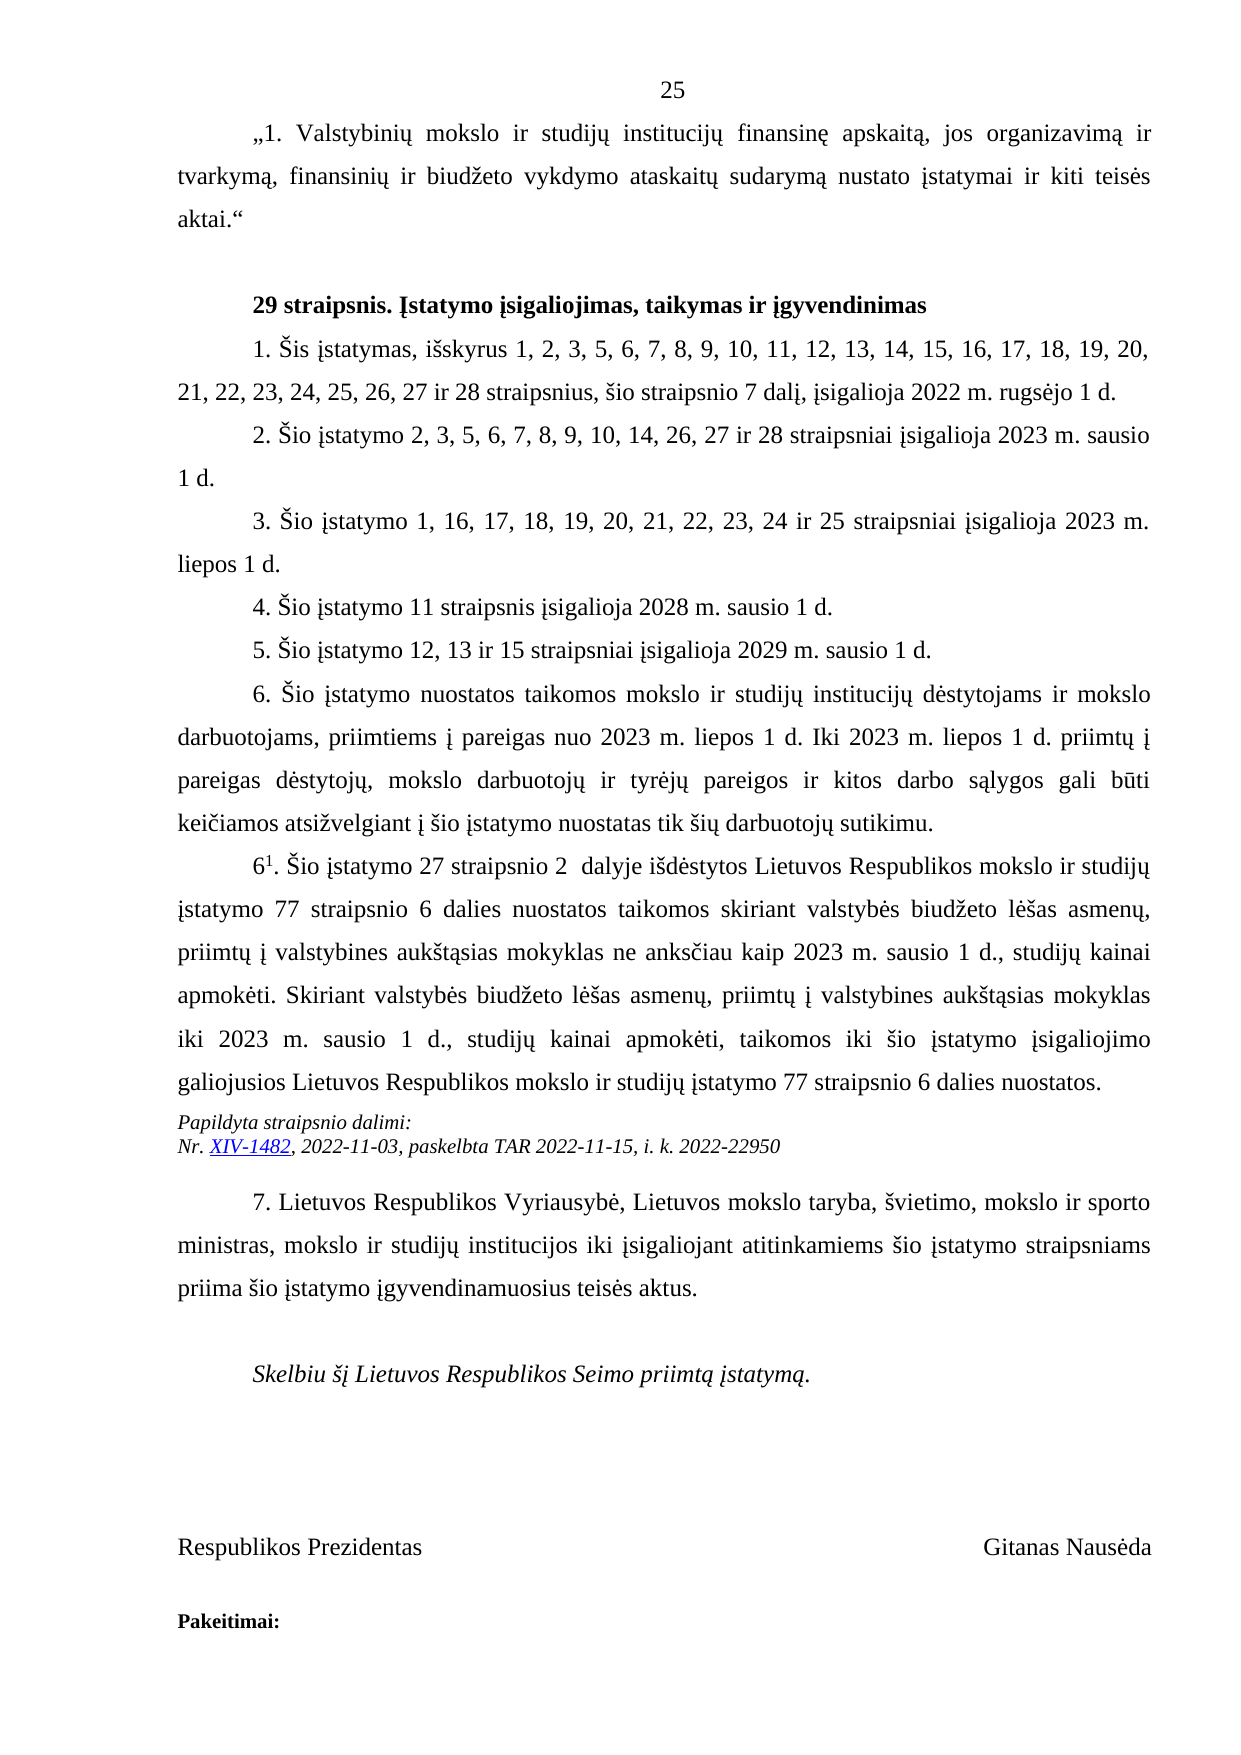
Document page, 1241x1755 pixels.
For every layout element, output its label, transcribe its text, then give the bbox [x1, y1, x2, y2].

text Respublikos Prezidentas Gitanas Nausėda [177, 1532, 1152, 1561]
text „1. Valstybinių mokslo ir studijų institucijų finansinę apskaitą, jos organizavimą ir tvarkymą, finansinių ir biudžeto vykdymo ataskaitų sudarymą nustato įstatymai ir kiti teisės aktai.“ [177, 118, 1152, 233]
text 6. Šio įstatymo nuostatos taikomos mokslo ir studijų institucijų dėstytojams ir mokslo darbuotojams, priimtiems į pareigas nuo 2023 m. liepos 1 d. Iki 2023 m. liepos 1 d. priimtų į pareigas dėstytojų, mokslo darbuotojų ir tyrėjų pareigos ir kitos darbo sąlygos gali būti keičiamos atsižvelgiant į šio įstatymo nuostatas tik šių darbuotojų sutikimu. [177, 679, 1152, 837]
text 29 straipsnis. Įstatymo įsigaliojimas, taikymas ir įgyvendinimas [177, 291, 1152, 319]
text 2. Šio įstatymo 2, 3, 5, 6, 7, 8, 9, 10, 14, 26, 27 ir 28 straipsniai įsigalioja 2023 m. sausio 1 d. [177, 420, 1152, 492]
text Pakeitimai: [177, 1609, 1152, 1633]
text Papildyta straipsnio dalimi: [177, 1110, 1152, 1134]
text 1. Šis įstatymas, išskyrus 1, 2, 3, 5, 6, 7, 8, 9, 10, 11, 12, 13, 14, 15, 16, 17, 18, 19, 20, 21, 22, 23, 24, 25, 26, 27 ir 28 straipsnius, šio straipsnio 7 dalį, įsigalioja 2022 m. rugsėjo 1 d. [177, 334, 1152, 406]
text 4. Šio įstatymo 11 straipsnis įsigalioja 2028 m. sausio 1 d. [177, 592, 1152, 621]
text Nr. XIV-1482, 2022-11-03, paskelbta TAR 2022-11-15, i. k. 2022-22950 [177, 1134, 1152, 1158]
text 61. Šio įstatymo 27 straipsnio 2 dalyje išdėstytos Lietuvos Respublikos mokslo ir studijų įstatymo 77 straipsnio 6 dalies nuostatos taikomos skiriant valstybės biudžeto lėšas asmenų, priimtų į valstybines aukštąsias mokyklas ne anksčiau kaip 2023 m. sausio 1 d., studijų kainai apmokėti. Skiriant valstybės biudžeto lėšas asmenų, priimtų į valstybines aukštąsias mokyklas iki 2023 m. sausio 1 d., studijų kainai apmokėti, taikomos iki šio įstatymo įsigaliojimo galiojusios Lietuvos Respublikos mokslo ir studijų įstatymo 77 straipsnio 6 dalies nuostatos. [177, 851, 1152, 1096]
text Skelbiu šį Lietuvos Respublikos Seimo priimtą įstatymą. [177, 1359, 1152, 1388]
text 3. Šio įstatymo 1, 16, 17, 18, 19, 20, 21, 22, 23, 24 ir 25 straipsniai įsigalioja 2023 m. liepos 1 d. [177, 506, 1152, 578]
text 7. Lietuvos Respublikos Vyriausybė, Lietuvos mokslo taryba, švietimo, mokslo ir sporto ministras, mokslo ir studijų institucijos iki įsigaliojant atitinkamiems šio įstatymo straipsniams priima šio įstatymo įgyvendinamuosius teisės aktus. [177, 1187, 1152, 1302]
text 5. Šio įstatymo 12, 13 ir 15 straipsniai įsigalioja 2029 m. sausio 1 d. [177, 636, 1152, 664]
